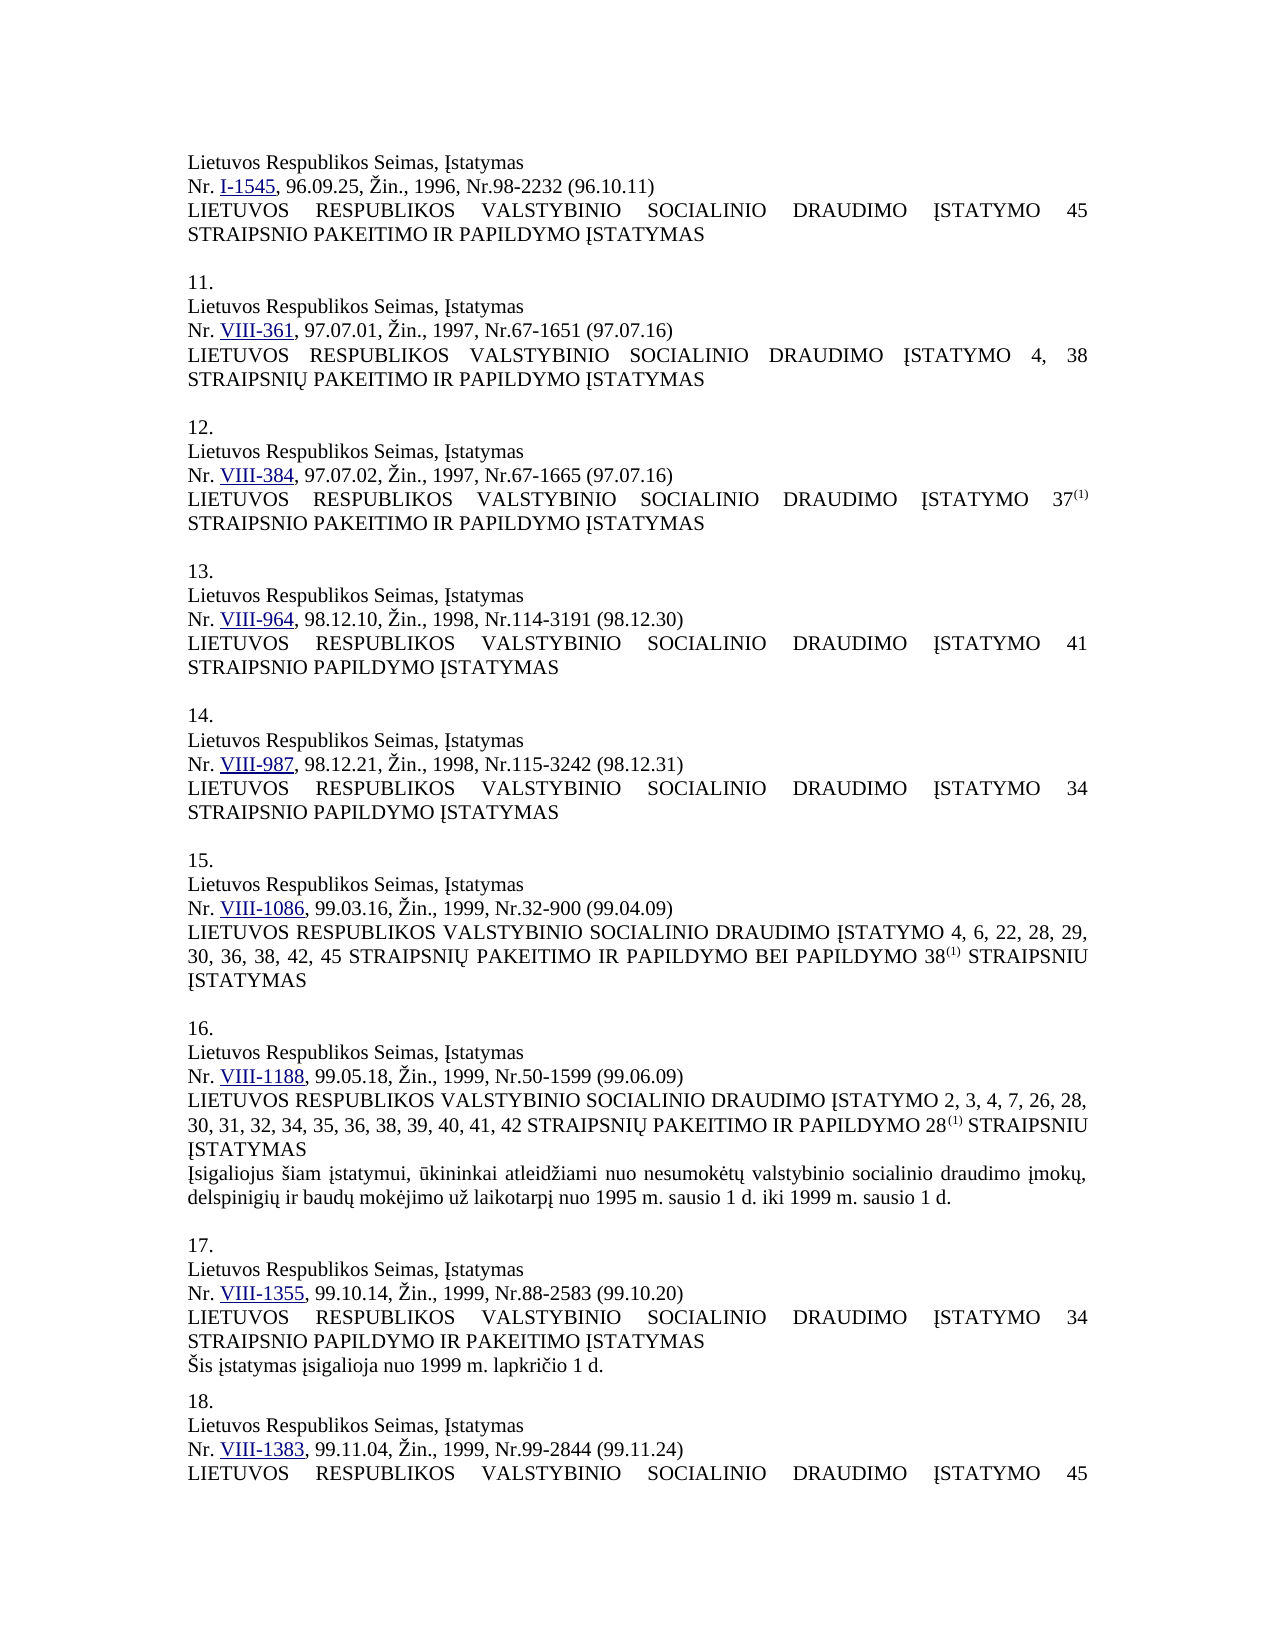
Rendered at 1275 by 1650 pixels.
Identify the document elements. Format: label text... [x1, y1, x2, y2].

text Nr. VIII-987, 98.12.21, Žin., 1998, Nr.115-3242 (98.12.31) [187, 752, 1088, 776]
text Lietuvos Respublikos Seimas, Įstatymas [187, 294, 1088, 318]
text Nr. VIII-1383, 99.11.04, Žin., 1999, Nr.99-2844 (99.11.24) [187, 1437, 1088, 1461]
text Lietuvos Respublikos Seimas, Įstatymas [187, 1040, 1088, 1064]
text Lietuvos Respublikos Seimas, Įstatymas [187, 1413, 1088, 1437]
text Nr. VIII-1086, 99.03.16, Žin., 1999, Nr.32-900 (99.04.09) [187, 896, 1088, 920]
text 12. [187, 415, 1088, 439]
text Lietuvos Respublikos Seimas, Įstatymas [187, 872, 1088, 896]
text 13. [187, 559, 1088, 583]
text 17. [187, 1233, 1088, 1257]
text Šis įstatymas įsigalioja nuo 1999 m. lapkričio 1 d. [187, 1353, 1088, 1377]
text Nr. I-1545, 96.09.25, Žin., 1996, Nr.98-2232 (96.10.11) [187, 174, 1088, 198]
text 14. [187, 703, 1088, 727]
text Lietuvos Respublikos Seimas, Įstatymas [187, 439, 1088, 463]
text Lietuvos Respublikos Seimas, Įstatymas [187, 727, 1088, 752]
text LIETUVOS RESPUBLIKOS VALSTYBINIO SOCIALINIO DRAUDIMO ĮSTATYMO 45 STRAIPSNIO PAKEITIMO IR PAPILDYMO ĮSTATYMAS [187, 198, 1088, 246]
text 16. [187, 1016, 1088, 1040]
text Nr. VIII-1188, 99.05.18, Žin., 1999, Nr.50-1599 (99.06.09) [187, 1064, 1088, 1088]
text Lietuvos Respublikos Seimas, Įstatymas [187, 1257, 1088, 1281]
text 18. [187, 1389, 1088, 1413]
text Lietuvos Respublikos Seimas, Įstatymas [187, 583, 1088, 607]
text LIETUVOS RESPUBLIKOS VALSTYBINIO SOCIALINIO DRAUDIMO ĮSTATYMO 2, 3, 4, 7, 26, 28, 30, 31, 32, 34, 35, 36, 38, 39, 40, 41, 42 STRAIPSNIŲ PAKEITIMO IR PAPILDYMO 28(1) STRAIPSNIU ĮSTATYMAS [187, 1088, 1088, 1161]
text Nr. VIII-384, 97.07.02, Žin., 1997, Nr.67-1665 (97.07.16) [187, 463, 1088, 487]
text 15. [187, 848, 1088, 872]
text 11. [187, 270, 1088, 294]
text Lietuvos Respublikos Seimas, Įstatymas [187, 150, 1088, 174]
text Įsigaliojus šiam įstatymui, ūkininkai atleidžiami nuo nesumokėtų valstybinio socialinio draudimo įmokų, delspinigių ir baudų mokėjimo už laikotarpį nuo 1995 m. sausio 1 d. iki 1999 m. sausio 1 d. [187, 1161, 1088, 1209]
text LIETUVOS RESPUBLIKOS VALSTYBINIO SOCIALINIO DRAUDIMO ĮSTATYMO 4, 6, 22, 28, 29, 30, 36, 38, 42, 45 STRAIPSNIŲ PAKEITIMO IR PAPILDYMO BEI PAPILDYMO 38(1) STRAIPSNIU ĮSTATYMAS [187, 920, 1088, 992]
text Nr. VIII-964, 98.12.10, Žin., 1998, Nr.114-3191 (98.12.30) [187, 607, 1088, 631]
text LIETUVOS RESPUBLIKOS VALSTYBINIO SOCIALINIO DRAUDIMO ĮSTATYMO 41 STRAIPSNIO PAPILDYMO ĮSTATYMAS [187, 631, 1088, 679]
text LIETUVOS RESPUBLIKOS VALSTYBINIO SOCIALINIO DRAUDIMO ĮSTATYMO 34 STRAIPSNIO PAPILDYMO ĮSTATYMAS [187, 776, 1088, 824]
text Nr. VIII-1355, 99.10.14, Žin., 1999, Nr.88-2583 (99.10.20) [187, 1281, 1088, 1305]
text LIETUVOS RESPUBLIKOS VALSTYBINIO SOCIALINIO DRAUDIMO ĮSTATYMO 45 [187, 1461, 1088, 1485]
text LIETUVOS RESPUBLIKOS VALSTYBINIO SOCIALINIO DRAUDIMO ĮSTATYMO 37(1) STRAIPSNIO PAKEITIMO IR PAPILDYMO ĮSTATYMAS [187, 487, 1088, 535]
text LIETUVOS RESPUBLIKOS VALSTYBINIO SOCIALINIO DRAUDIMO ĮSTATYMO 34 STRAIPSNIO PAPILDYMO IR PAKEITIMO ĮSTATYMAS [187, 1305, 1088, 1353]
text LIETUVOS RESPUBLIKOS VALSTYBINIO SOCIALINIO DRAUDIMO ĮSTATYMO 4, 38 STRAIPSNIŲ PAKEITIMO IR PAPILDYMO ĮSTATYMAS [187, 342, 1088, 391]
text Nr. VIII-361, 97.07.01, Žin., 1997, Nr.67-1651 (97.07.16) [187, 318, 1088, 342]
